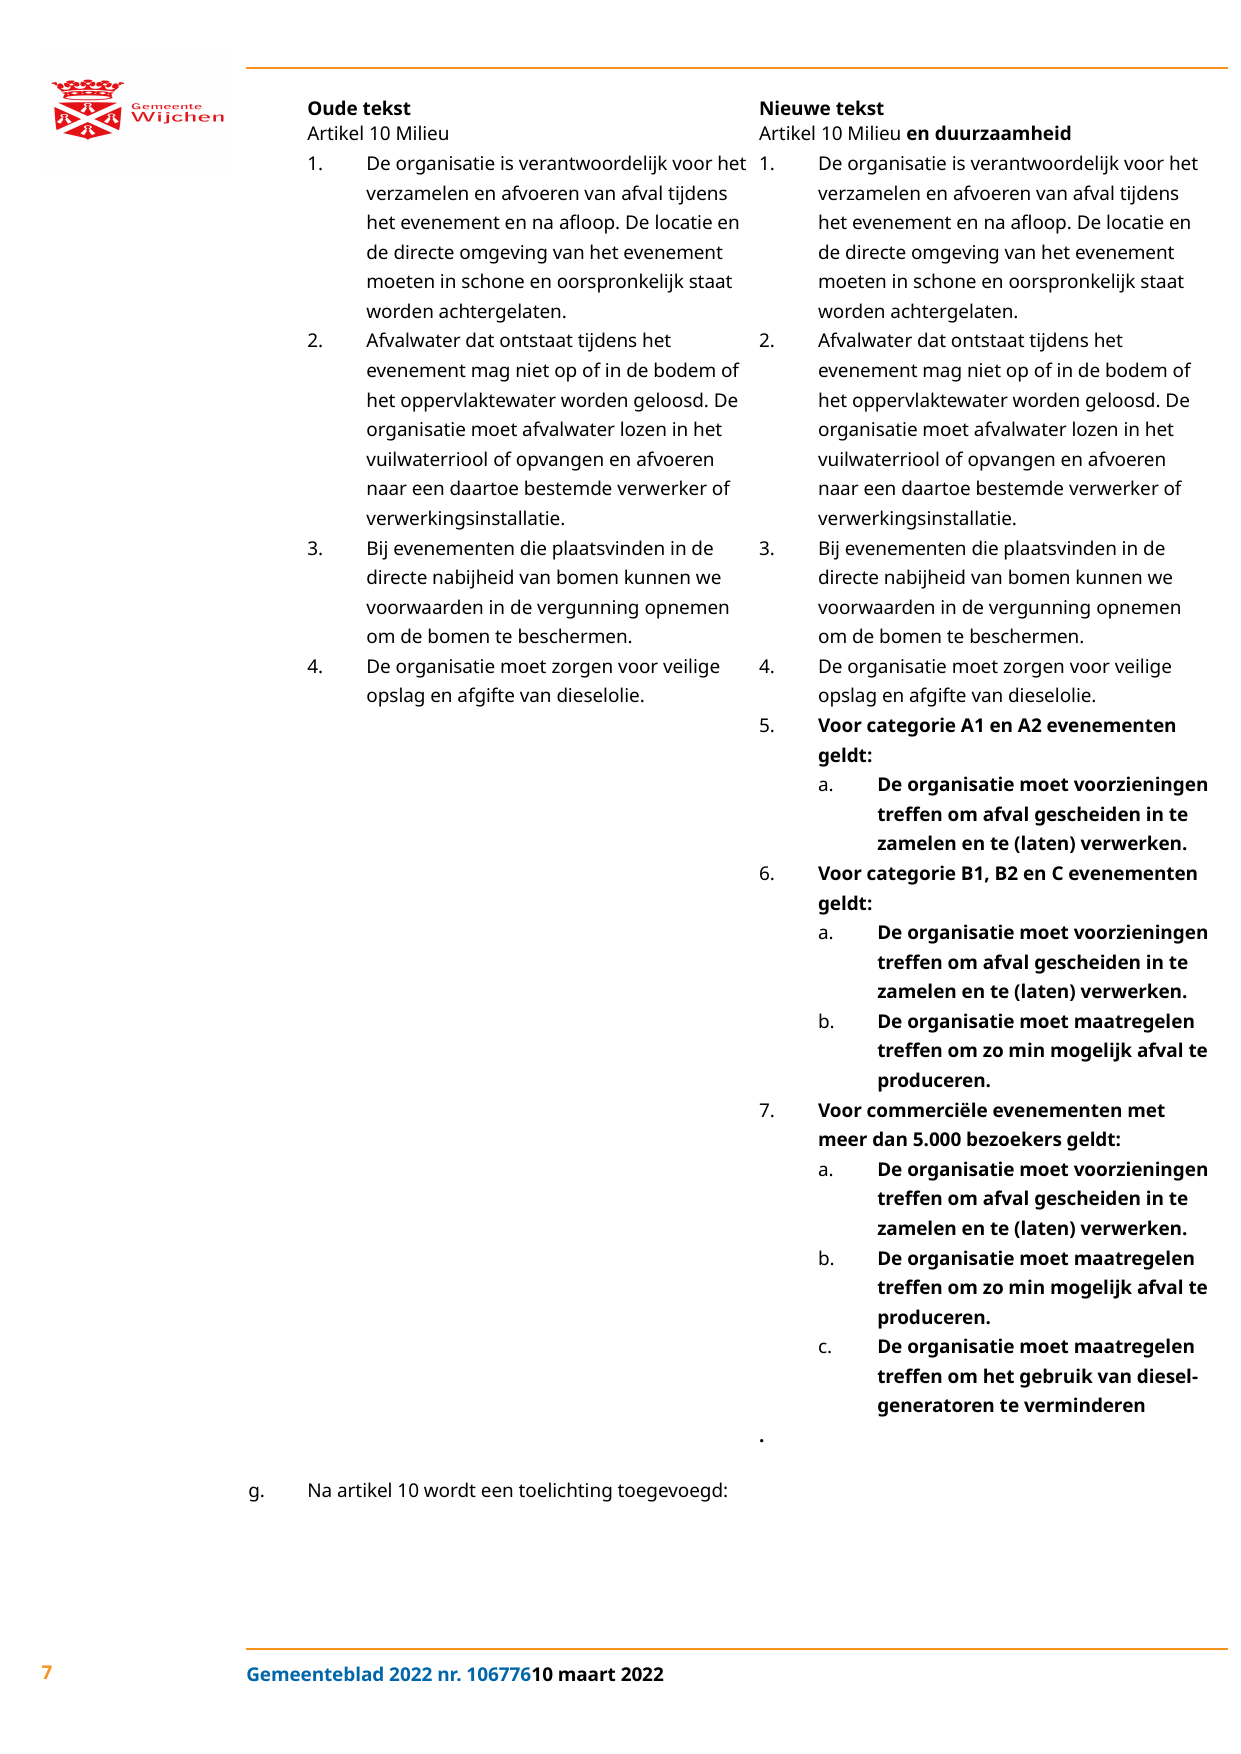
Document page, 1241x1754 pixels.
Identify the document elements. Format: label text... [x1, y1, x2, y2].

table_cell Artikel 10 Milieu De organisatie is verantwoordelijk voor het verzamelen en afvoeren van afval tijdens het evenement en na afloop. De locatie en de directe omgeving van het evenement moeten in schone en oorspronkelijk staat worden achtergelaten. Afvalwater dat ontstaat tijdens het evenement mag niet op of in de bodem of het oppervlaktewater worden geloosd. De organisatie moet afvalwater lozen in het vuilwaterriool of opvangen en afvoeren naar een daartoe bestemde verwerker of verwerkingsinstallatie. Bij evenementen die plaatsvinden in de directe nabijheid van bomen kunnen we voorwaarden in de vergunning opnemen om de bomen te beschermen. De organisatie moet zorgen voor veilige opslag en afgifte van dieselolie. [307, 121, 759, 1448]
table_header Nieuwe tekst [759, 95, 1211, 121]
list Na artikel 10 wordt een toelichting toegevoegd: [248, 1478, 1152, 1503]
table_cell Artikel 10 Milieu en duurzaamheid De organisatie is verantwoordelijk voor het verzamelen en afvoeren van afval tijdens het evenement en na afloop. De locatie en de directe omgeving van het evenement moeten in schone en oorspronkelijk staat worden achtergelaten. Afvalwater dat ontstaat tijdens het evenement mag niet op of in de bodem of het oppervlaktewater worden geloosd. De organisatie moet afvalwater lozen in het vuilwaterriool of opvangen en afvoeren naar een daartoe bestemde verwerker of verwerkingsinstallatie. Bij evenementen die plaatsvinden in de directe nabijheid van bomen kunnen we voorwaarden in de vergunning opnemen om de bomen te beschermen. De organisatie moet zorgen voor veilige opslag en afgifte van dieselolie. Voor categorie A1 en A2 evenementen geldt: De organisatie moet voorzieningen treffen om afval gescheiden in te zamelen en te (laten) verwerken. Voor categorie B1, B2 en C evenementen geldt: De organisatie moet voorzieningen treffen om afval gescheiden in te zamelen en te (laten) verwerken. De organisatie moet maatregelen treffen om zo min mogelijk afval te produceren. Voor commerciële evenementen met meer dan 5.000 bezoekers geldt: De organisatie moet voorzieningen treffen om afval gescheiden in te zamelen en te (laten) verwerken. De organisatie moet maatregelen treffen om zo min mogelijk afval te produceren. De organisatie moet maatregelen treffen om het gebruik van diesel-generatoren te verminderen . [759, 121, 1211, 1448]
picture [41, 47, 231, 172]
table_header Oude tekst [307, 95, 759, 121]
